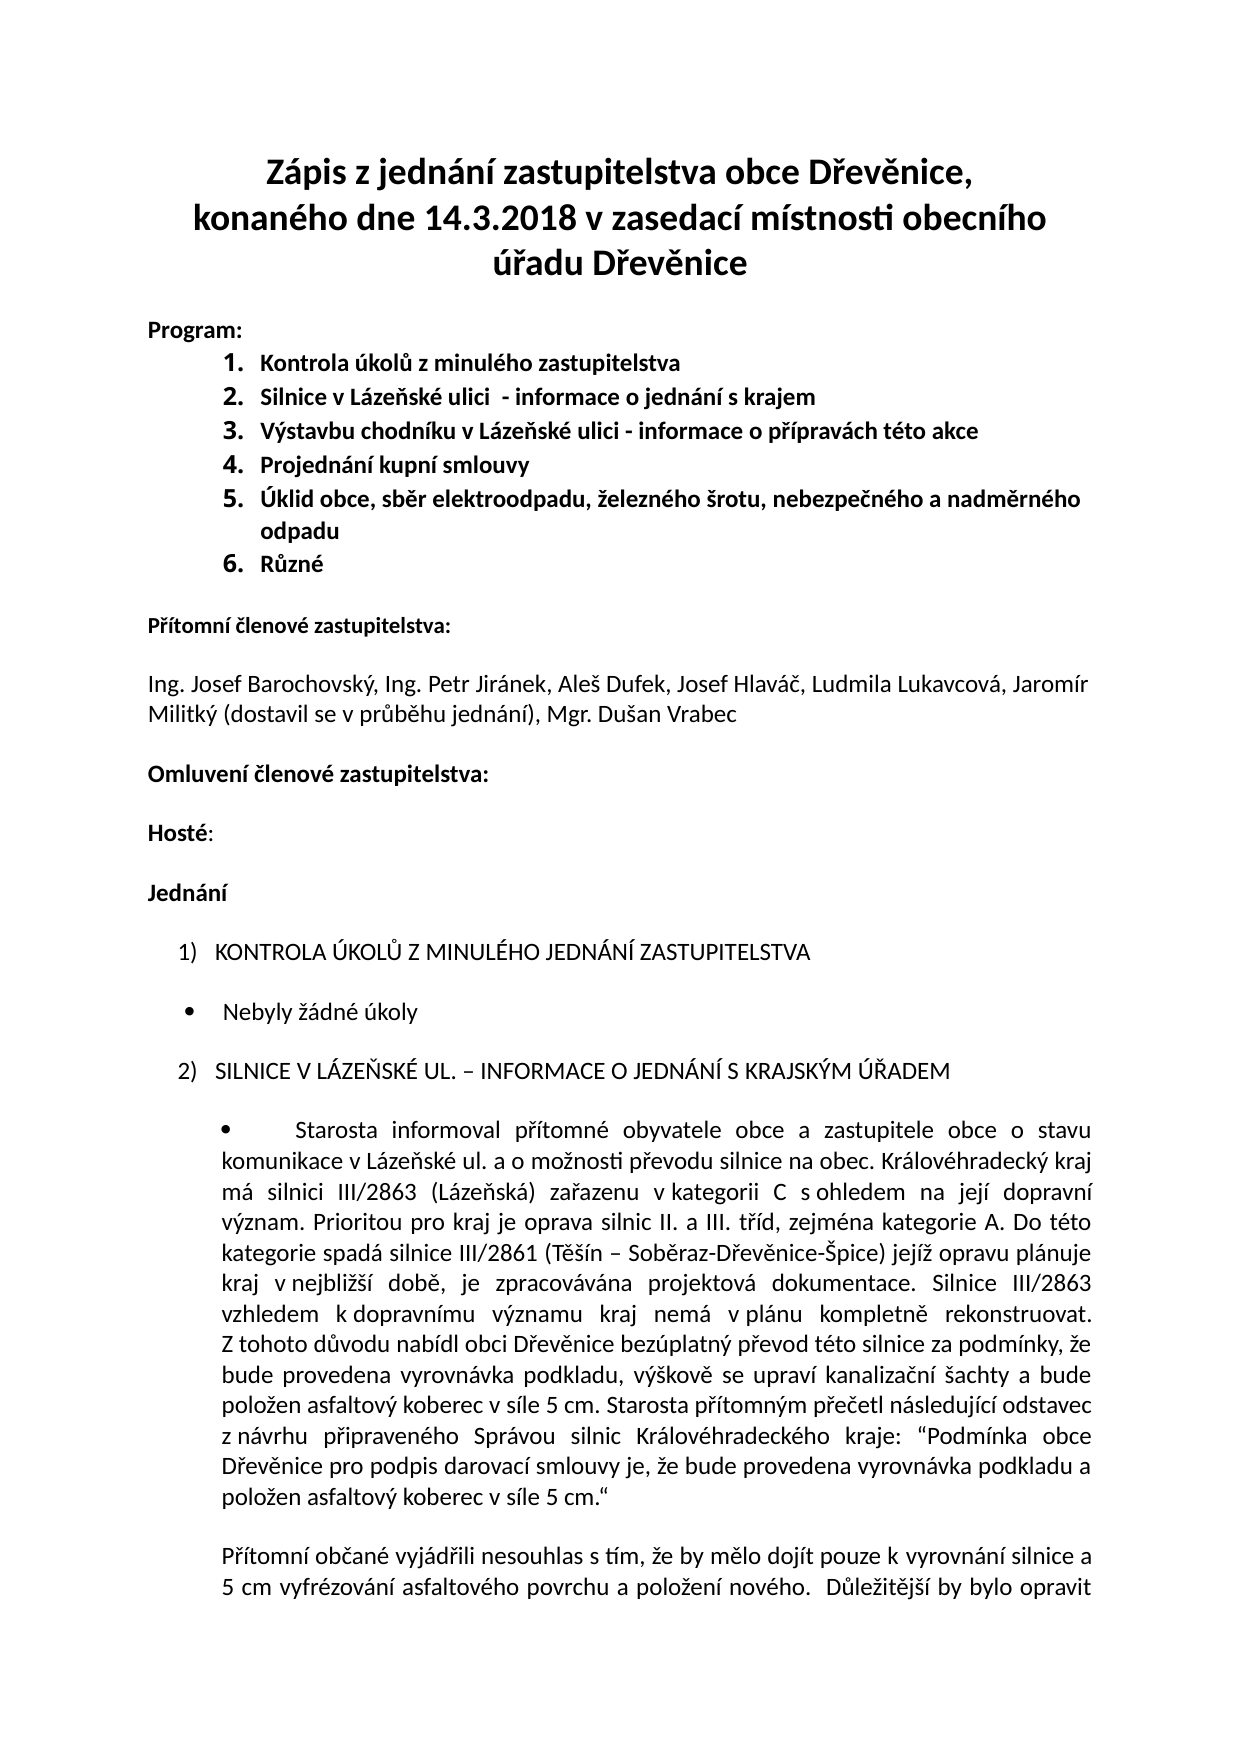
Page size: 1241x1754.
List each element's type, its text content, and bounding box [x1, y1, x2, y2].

list Výstavbu chodníku v Lázeňské ulici - informace o přípravách této akce [223, 413, 1093, 447]
text Program: [148, 314, 1093, 344]
text Přítomní občané vyjádřili nesouhlas s tím, že by mělo dojít pouze k vyrovnání silnice a 5 cm vyfrézování asfaltového povrchu a položení nového. Důležitější by bylo opravit [221, 1540, 1093, 1601]
text Hosté: [148, 817, 1093, 848]
text Ing. Josef Barochovský, Ing. Petr Jiránek, Aleš Dufek, Josef Hlaváč, Ludmila Lukavcová, Jaromír Militký (dostavil se v průběhu jednání), Mgr. Dušan Vrabec [148, 668, 1093, 729]
text Omluvení členové zastupitelstva: [148, 758, 1093, 788]
list Nebyly žádné úkoly [185, 996, 1093, 1026]
text konaného dne 14.3.2018 v zasedací místnosti obecního úřadu Dřevěnice [148, 193, 1093, 285]
text Jednání [148, 877, 1093, 907]
text Přítomní členové zastupitelstva: [148, 611, 1093, 639]
list Projednání kupní smlouvy [223, 447, 1093, 481]
list Kontrola úkolů z minulého zastupitelstva [223, 344, 1093, 379]
list Různé [223, 545, 1093, 579]
list Starosta informoval přítomné obyvatele obce a zastupitele obce o stavu komunikace v Lázeňské ul. a o možnosti převodu silnice na obec. Královéhradecký kraj má silnici III/2863 (Lázeňská) zařazenu v kategorii C s ohledem na její dopravní význam. Prioritou pro kraj je oprava silnic II. a III. tříd, zejména kategorie A. Do této kategorie spadá silnice III/2861 (Těšín – Soběraz-Dřevěnice-Špice) jejíž opravu plánuje kraj v nejbližší době, je zpracovávána projektová dokumentace. Silnice III/2863 vzhledem k dopravnímu významu kraj nemá v plánu kompletně rekonstruovat. Z tohoto důvodu nabídl obci Dřevěnice bezúplatný převod této silnice za podmínky, že bude provedena vyrovnávka podkladu, výškově se upraví kanalizační šachty a bude položen asfaltový koberec v síle 5 cm. Starosta přítomným přečetl následující odstavec z návrhu připraveného Správou silnic Královéhradeckého kraje: “Podmínka obce Dřevěnice pro podpis darovací smlouvy je, že bude provedena vyrovnávka podkladu a položen asfaltový koberec v síle 5 cm.“ [221, 1114, 1093, 1511]
list SILNICE V LÁZEŇSKÉ UL. – INFORMACE O JEDNÁNÍ S KRAJSKÝM ÚŘADEM [177, 1055, 1093, 1086]
text Zápis z jednání zastupitelstva obce Dřevěnice, [148, 148, 1093, 193]
list KONTROLA ÚKOLŮ Z MINULÉHO JEDNÁNÍ ZASTUPITELSTVA [177, 936, 1093, 967]
list Silnice v Lázeňské ulici - informace o jednání s krajem [223, 379, 1093, 413]
list Úklid obce, sběr elektroodpadu, železného šrotu, nebezpečného a nadměrného odpadu [223, 481, 1093, 545]
